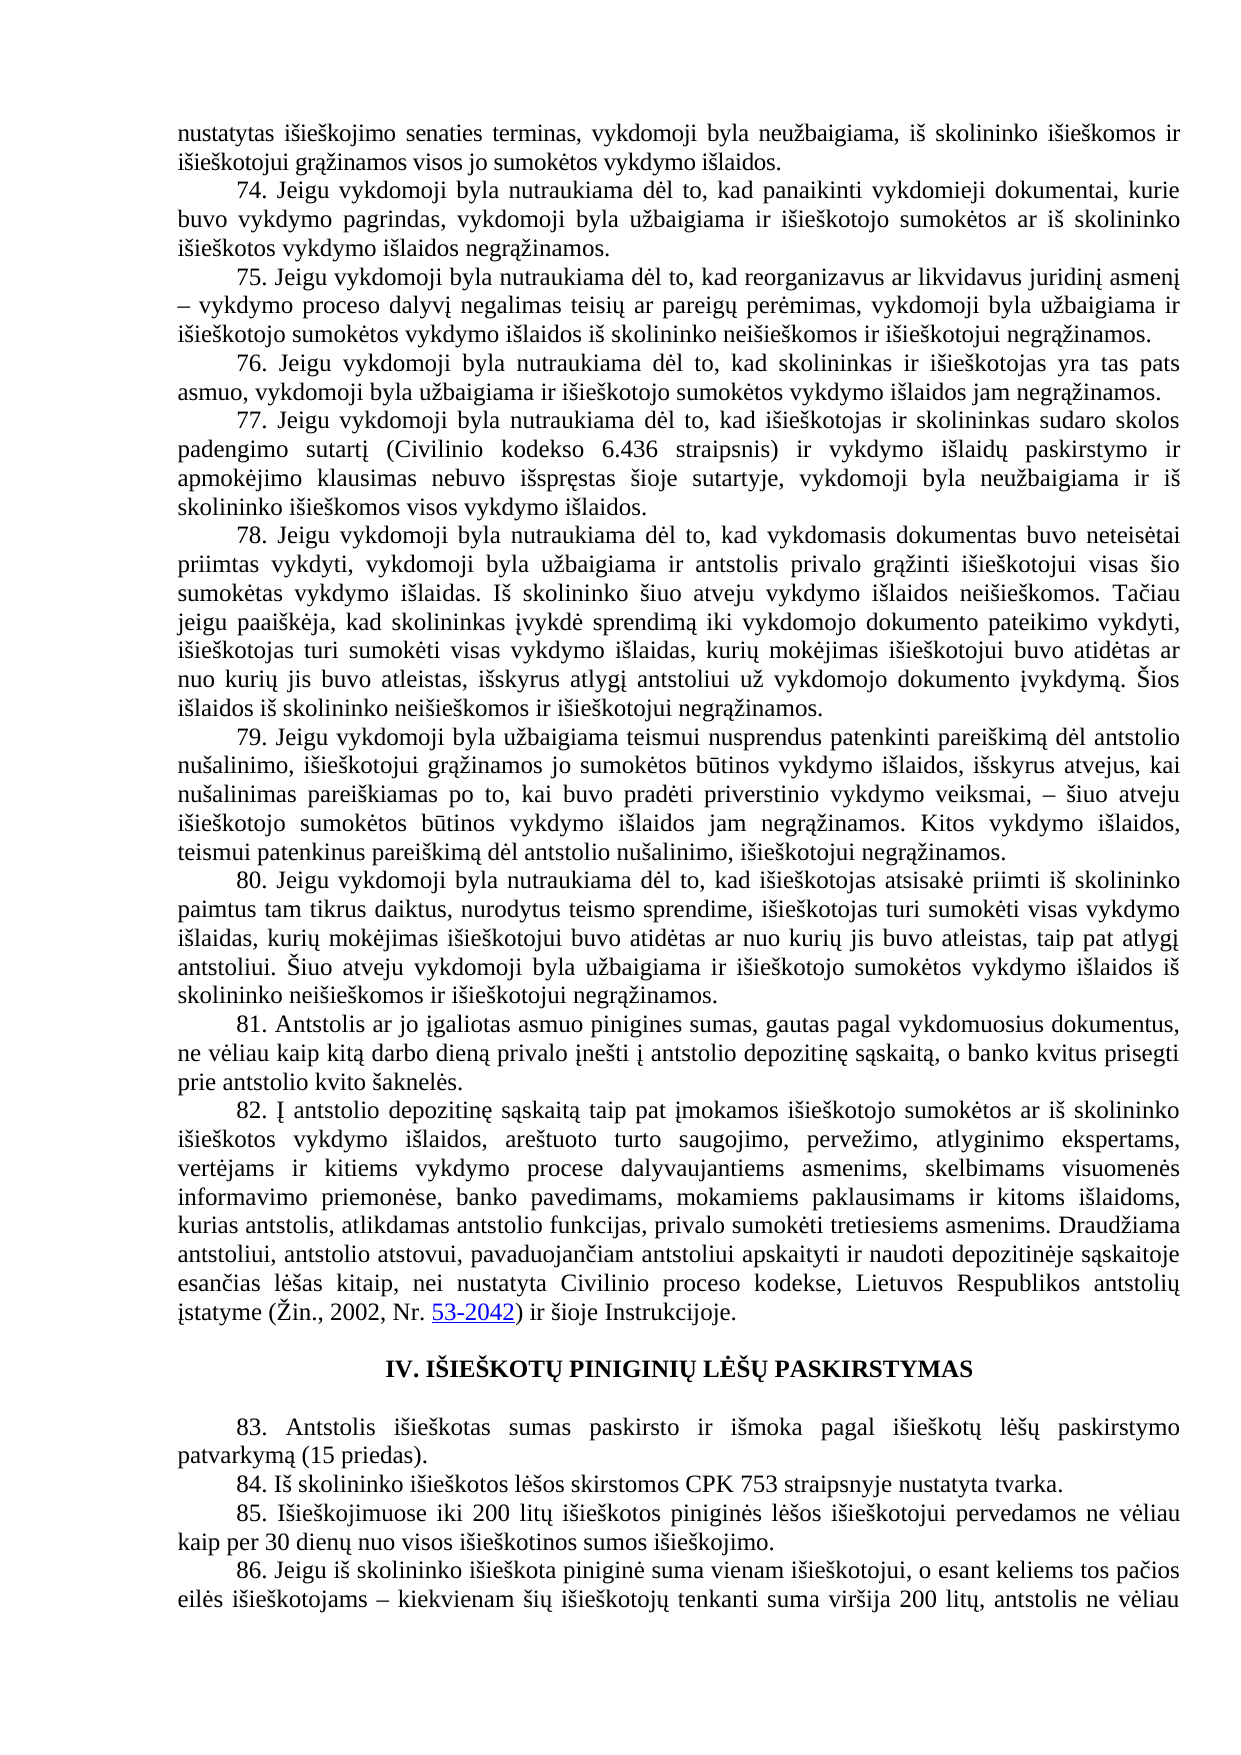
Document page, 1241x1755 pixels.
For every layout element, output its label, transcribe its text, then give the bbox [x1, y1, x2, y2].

text 77. Jeigu vykdomoji byla nutraukiama dėl to, kad išieškotojas ir skolininkas sudaro skolos padengimo sutartį (Civilinio kodekso 6.436 straipsnis) ir vykdymo išlaidų paskirstymo ir apmokėjimo klausimas nebuvo išspręstas šioje sutartyje, vykdomoji byla neužbaigiama ir iš skolininko išieškomos visos vykdymo išlaidos. [177, 406, 1181, 521]
text 74. Jeigu vykdomoji byla nutraukiama dėl to, kad panaikinti vykdomieji dokumentai, kurie buvo vykdymo pagrindas, vykdomoji byla užbaigiama ir išieškotojo sumokėtos ar iš skolininko išieškotos vykdymo išlaidos negrąžinamos. [177, 176, 1181, 262]
text 82. Į antstolio depozitinę sąskaitą taip pat įmokamos išieškotojo sumokėtos ar iš skolininko išieškotos vykdymo išlaidos, areštuoto turto saugojimo, pervežimo, atlyginimo ekspertams, vertėjams ir kitiems vykdymo procese dalyvaujantiems asmenims, skelbimams visuomenės informavimo priemonėse, banko pavedimams, mokamiems paklausimams ir kitoms išlaidoms, kurias antstolis, atlikdamas antstolio funkcijas, privalo sumokėti tretiesiems asmenims. Draudžiama antstoliui, antstolio atstovui, pavaduojančiam antstoliui apskaityti ir naudoti depozitinėje sąskaitoje esančias lėšas kitaip, nei nustatyta Civilinio proceso kodekse, Lietuvos Respublikos antstolių įstatyme (Žin., 2002, Nr. 53-2042) ir šioje Instrukcijoje. [177, 1096, 1181, 1326]
text 78. Jeigu vykdomoji byla nutraukiama dėl to, kad vykdomasis dokumentas buvo neteisėtai priimtas vykdyti, vykdomoji byla užbaigiama ir antstolis privalo grąžinti išieškotojui visas šio sumokėtas vykdymo išlaidas. Iš skolininko šiuo atveju vykdymo išlaidos neišieškomos. Tačiau jeigu paaiškėja, kad skolininkas įvykdė sprendimą iki vykdomojo dokumento pateikimo vykdyti, išieškotojas turi sumokėti visas vykdymo išlaidas, kurių mokėjimas išieškotojui buvo atidėtas ar nuo kurių jis buvo atleistas, išskyrus atlygį antstoliui už vykdomojo dokumento įvykdymą. Šios išlaidos iš skolininko neišieškomos ir išieškotojui negrąžinamos. [177, 521, 1181, 722]
text IV. IŠIEŠKOTŲ PINIGINIŲ LĖŠŲ PASKIRSTYMAS [177, 1354, 1181, 1383]
text 86. Jeigu iš skolininko išieškota piniginė suma vienam išieškotojui, o esant keliems tos pačios eilės išieškotojams – kiekvienam šių išieškotojų tenkanti suma viršija 200 litų, antstolis ne vėliau [177, 1556, 1181, 1613]
text 79. Jeigu vykdomoji byla užbaigiama teismui nusprendus patenkinti pareiškimą dėl antstolio nušalinimo, išieškotojui grąžinamos jo sumokėtos būtinos vykdymo išlaidos, išskyrus atvejus, kai nušalinimas pareiškiamas po to, kai buvo pradėti priverstinio vykdymo veiksmai, – šiuo atveju išieškotojo sumokėtos būtinos vykdymo išlaidos jam negrąžinamos. Kitos vykdymo išlaidos, teismui patenkinus pareiškimą dėl antstolio nušalinimo, išieškotojui negrąžinamos. [177, 722, 1181, 866]
text 80. Jeigu vykdomoji byla nutraukiama dėl to, kad išieškotojas atsisakė priimti iš skolininko paimtus tam tikrus daiktus, nurodytus teismo sprendime, išieškotojas turi sumokėti visas vykdymo išlaidas, kurių mokėjimas išieškotojui buvo atidėtas ar nuo kurių jis buvo atleistas, taip pat atlygį antstoliui. Šiuo atveju vykdomoji byla užbaigiama ir išieškotojo sumokėtos vykdymo išlaidos iš skolininko neišieškomos ir išieškotojui negrąžinamos. [177, 866, 1181, 1009]
text 75. Jeigu vykdomoji byla nutraukiama dėl to, kad reorganizavus ar likvidavus juridinį asmenį – vykdymo proceso dalyvį negalimas teisių ar pareigų perėmimas, vykdomoji byla užbaigiama ir išieškotojo sumokėtos vykdymo išlaidos iš skolininko neišieškomos ir išieškotojui negrąžinamos. [177, 262, 1181, 348]
text 84. Iš skolininko išieškotos lėšos skirstomos CPK 753 straipsnyje nustatyta tvarka. [177, 1469, 1181, 1498]
text 85. Išieškojimuose iki 200 litų išieškotos piniginės lėšos išieškotojui pervedamos ne vėliau kaip per 30 dienų nuo visos išieškotinos sumos išieškojimo. [177, 1498, 1181, 1556]
text 76. Jeigu vykdomoji byla nutraukiama dėl to, kad skolininkas ir išieškotojas yra tas pats asmuo, vykdomoji byla užbaigiama ir išieškotojo sumokėtos vykdymo išlaidos jam negrąžinamos. [177, 348, 1181, 406]
text 81. Antstolis ar jo įgaliotas asmuo pinigines sumas, gautas pagal vykdomuosius dokumentus, ne vėliau kaip kitą darbo dieną privalo įnešti į antstolio depozitinę sąskaitą, o banko kvitus prisegti prie antstolio kvito šaknelės. [177, 1009, 1181, 1096]
text 83. Antstolis išieškotas sumas paskirsto ir išmoka pagal išieškotų lėšų paskirstymo patvarkymą (15 priedas). [177, 1412, 1181, 1469]
text nustatytas išieškojimo senaties terminas, vykdomoji byla neužbaigiama, iš skolininko išieškomos ir išieškotojui grąžinamos visos jo sumokėtos vykdymo išlaidos. [177, 118, 1181, 176]
